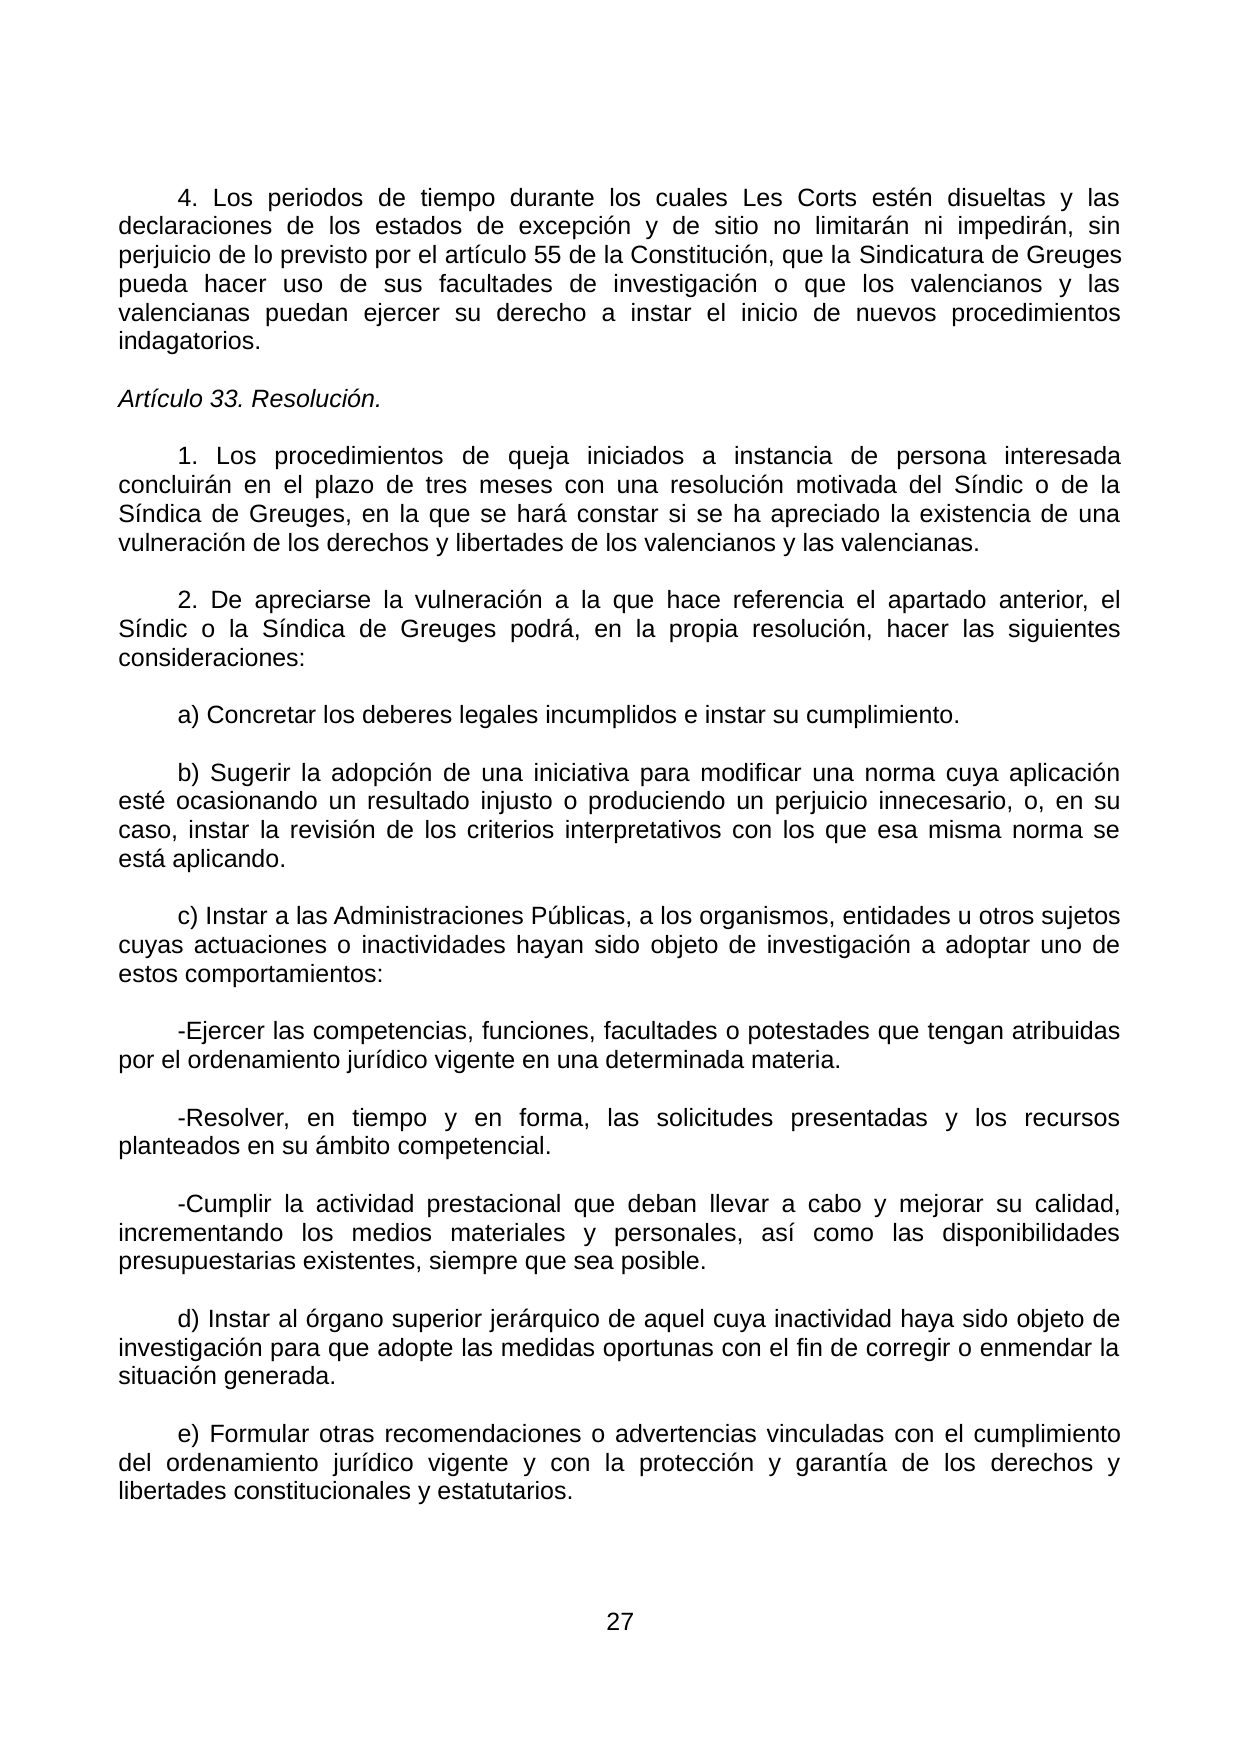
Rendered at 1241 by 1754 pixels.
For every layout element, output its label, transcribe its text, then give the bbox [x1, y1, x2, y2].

text 2. De apreciarse la vulneración a la que hace referencia el apartado anterior, el Síndic o la Síndica de Greuges podrá, en la propia resolución, hacer las siguientes consideraciones: [118, 585, 1122, 671]
text 1. Los procedimientos de queja iniciados a instancia de persona interesada concluirán en el plazo de tres meses con una resolución motivada del Síndic o de la Síndica de Greuges, en la que se hará constar si se ha apreciado la existencia de una vulneración de los derechos y libertades de los valencianos y las valencianas. [118, 441, 1122, 556]
text 4. Los periodos de tiempo durante los cuales Les Corts estén disueltas y las declaraciones de los estados de excepción y de sitio no limitarán ni impedirán, sin perjuicio de lo previsto por el artículo 55 de la Constitución, que la Sindicatura de Greuges pueda hacer uso de sus facultades de investigación o que los valencianos y las valencianas puedan ejercer su derecho a instar el inicio de nuevos procedimientos indagatorios. [118, 183, 1122, 355]
text -Resolver, en tiempo y en forma, las solicitudes presentadas y los recursos planteados en su ámbito competencial. [118, 1103, 1122, 1160]
text b) Sugerir la adopción de una iniciativa para modificar una norma cuya aplicación esté ocasionando un resultado injusto o produciendo un perjuicio innecesario, o, en su caso, instar la revisión de los criterios interpretativos con los que esa misma norma se está aplicando. [118, 758, 1122, 873]
text -Ejercer las competencias, funciones, facultades o potestades que tengan atribuidas por el ordenamiento jurídico vigente en una determinada materia. [118, 1016, 1122, 1074]
text d) Instar al órgano superior jerárquico de aquel cuya inactividad haya sido objeto de investigación para que adopte las medidas oportunas con el fin de corregir o enmendar la situación generada. [118, 1304, 1122, 1390]
text e) Formular otras recomendaciones o advertencias vinculadas con el cumplimiento del ordenamiento jurídico vigente y con la protección y garantía de los derechos y libertades constitucionales y estatutarios. [118, 1419, 1122, 1505]
text a) Concretar los deberes legales incumplidos e instar su cumplimiento. [118, 700, 1122, 729]
text -Cumplir la actividad prestacional que deban llevar a cabo y mejorar su calidad, incrementando los medios materiales y personales, así como las disponibilidades presupuestarias existentes, siempre que sea posible. [118, 1189, 1122, 1275]
text c) Instar a las Administraciones Públicas, a los organismos, entidades u otros sujetos cuyas actuaciones o inactividades hayan sido objeto de investigación a adoptar uno de estos comportamientos: [118, 901, 1122, 988]
text Artículo 33. Resolución. [118, 384, 1122, 413]
